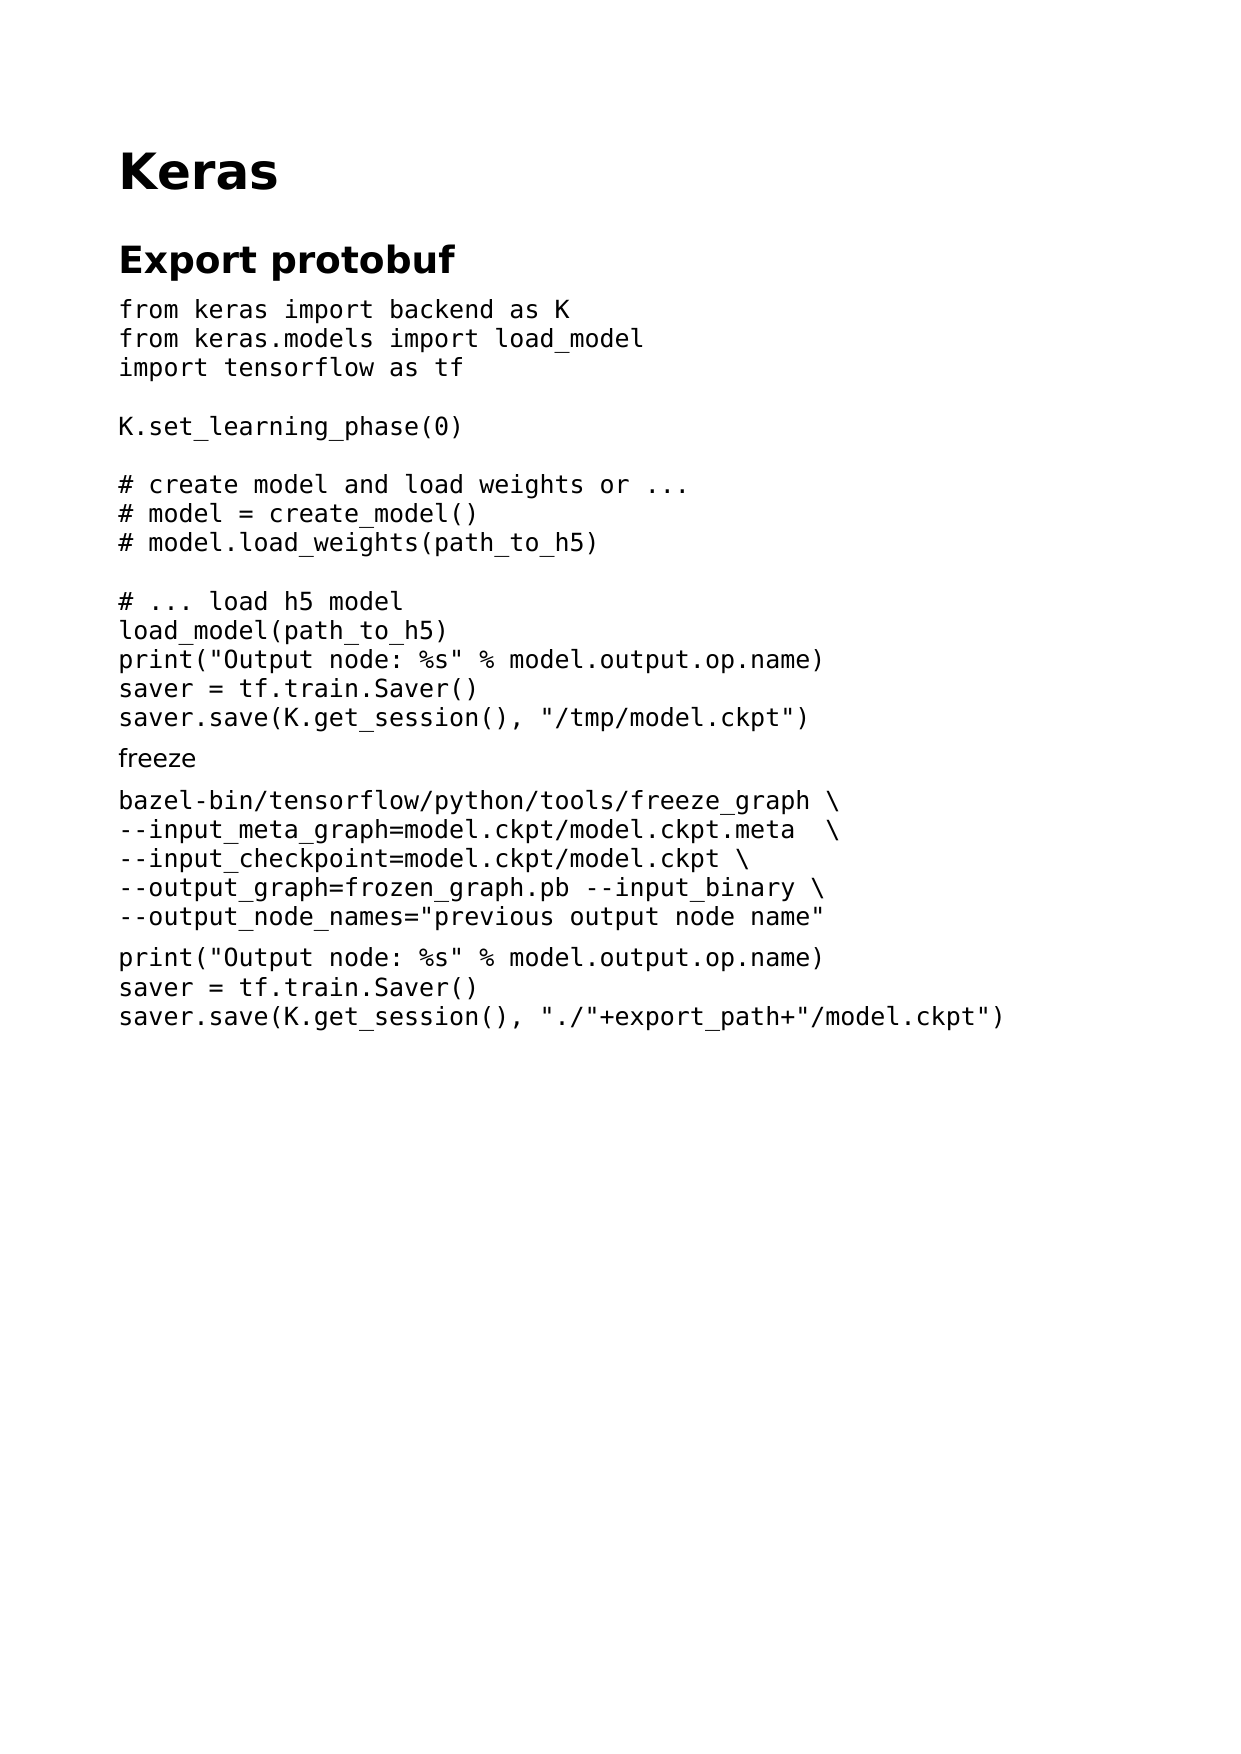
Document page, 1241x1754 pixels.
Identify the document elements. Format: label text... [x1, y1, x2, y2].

text freeze [118, 744, 1122, 773]
text bazel-bin/tensorflow/python/tools/freeze_graph \ --input_meta_graph=model.ckpt/model.ckpt.meta \ --input_checkpoint=model.ckpt/model.ckpt \ --output_graph=frozen_graph.pb --input_binary \ --output_node_names="previous output node name" [118, 786, 1122, 932]
text from keras import backend as K from keras.models import load_model import tensorflow as tf K.set_learning_phase(0) # create model and load weights or ... # model = create_model() # model.load_weights(path_to_h5) # ... load h5 model load_model(path_to_h5) print("Output node: %s" % model.output.op.name) saver = tf.train.Saver() saver.save(K.get_session(), "/tmp/model.ckpt") [118, 295, 1122, 732]
text print("Output node: %s" % model.output.op.name) saver = tf.train.Saver() saver.save(K.get_session(), "./"+export_path+"/model.ckpt") [118, 943, 1122, 1031]
subtitle Export protobuf [118, 239, 1122, 282]
subtitle Keras [118, 143, 1122, 201]
